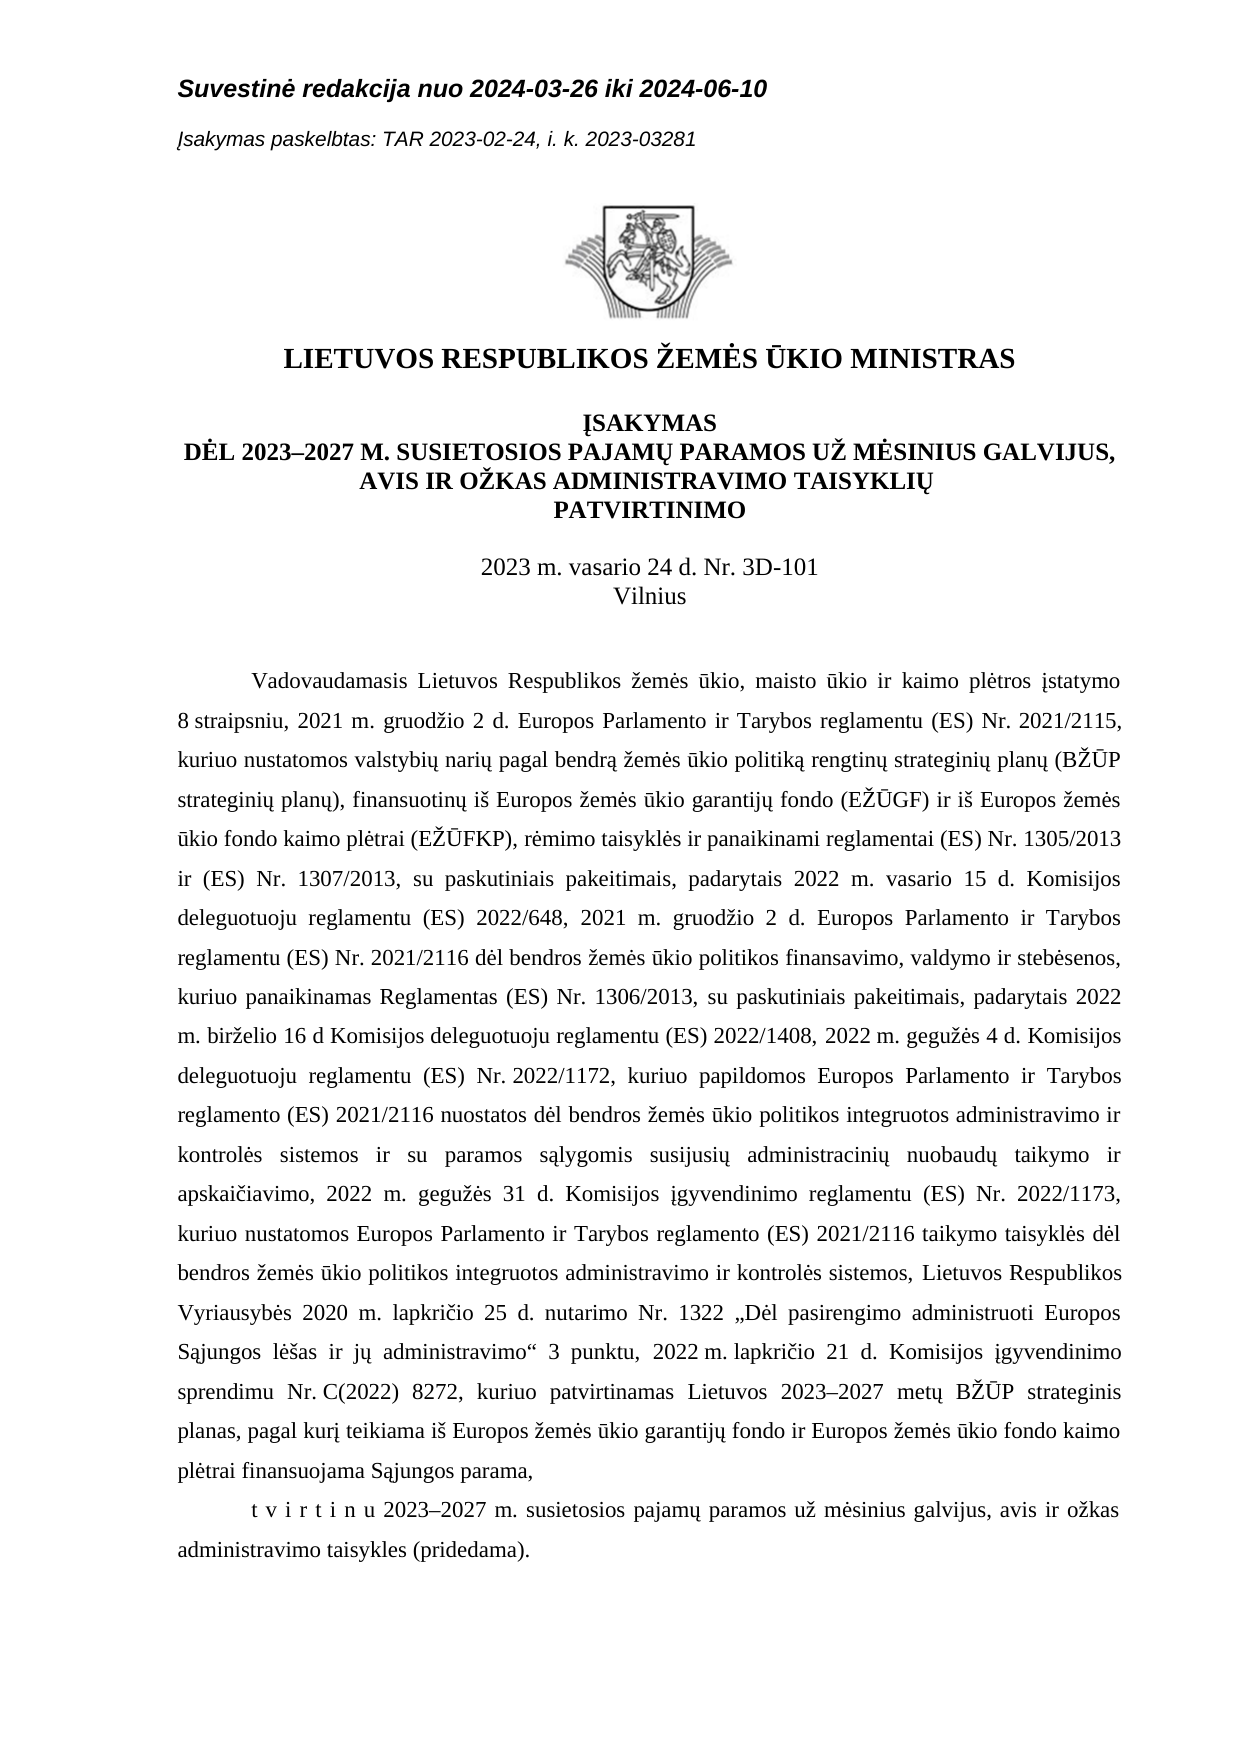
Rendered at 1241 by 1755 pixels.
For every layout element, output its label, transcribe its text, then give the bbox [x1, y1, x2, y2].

text PATVIRTINIMO [177, 495, 1122, 523]
text ĮSAKYMAS [177, 408, 1122, 437]
text Vadovaudamasis Lietuvos Respublikos žemės ūkio, maisto ūkio ir kaimo plėtros įstatymo 8 straipsniu, 2021 m. gruodžio 2 d. Europos Parlamento ir Tarybos reglamentu (ES) Nr. 2021/2115, kuriuo nustatomos valstybių narių pagal bendrą žemės ūkio politiką rengtinų strateginių planų (BŽŪP strateginių planų), finansuotinų iš Europos žemės ūkio garantijų fondo (EŽŪGF) ir iš Europos žemės ūkio fondo kaimo plėtrai (EŽŪFKP), rėmimo taisyklės ir panaikinami reglamentai (ES) Nr. 1305/2013 ir (ES) Nr. 1307/2013, su paskutiniais pakeitimais, padarytais 2022 m. vasario 15 d. Komisijos deleguotuoju reglamentu (ES) 2022/648, 2021 m. gruodžio 2 d. Europos Parlamento ir Tarybos reglamentu (ES) Nr. 2021/2116 dėl bendros žemės ūkio politikos finansavimo, valdymo ir stebėsenos, kuriuo panaikinamas Reglamentas (ES) Nr. 1306/2013, su paskutiniais pakeitimais, padarytais 2022 m. birželio 16 d Komisijos deleguotuoju reglamentu (ES) 2022/1408, 2022 m. gegužės 4 d. Komisijos deleguotuoju reglamentu (ES) Nr. 2022/1172, kuriuo papildomos Europos Parlamento ir Tarybos reglamento (ES) 2021/2116 nuostatos dėl bendros žemės ūkio politikos integruotos administravimo ir kontrolės sistemos ir su paramos sąlygomis susijusių administracinių nuobaudų taikymo ir apskaičiavimo, 2022 m. gegužės 31 d. Komisijos įgyvendinimo reglamentu (ES) Nr. 2022/1173, kuriuo nustatomos Europos Parlamento ir Tarybos reglamento (ES) 2021/2116 taikymo taisyklės dėl bendros žemės ūkio politikos integruotos administravimo ir kontrolės sistemos, Lietuvos Respublikos Vyriausybės 2020 m. lapkričio 25 d. nutarimo Nr. 1322 „Dėl pasirengimo administruoti Europos Sąjungos lėšas ir jų administravimo“ 3 punktu, 2022 m. lapkričio 21 d. Komisijos įgyvendinimo sprendimu Nr. C(2022) 8272, kuriuo patvirtinamas Lietuvos 2023–2027 metų BŽŪP strateginis planas, pagal kurį teikiama iš Europos žemės ūkio garantijų fondo ir Europos žemės ūkio fondo kaimo plėtrai finansuojama Sąjungos parama, [177, 667, 1122, 1483]
text Vilnius [177, 581, 1122, 610]
text LIETUVOS RESPUBLIKOS ŽEMĖS ŪKIO MINISTRAS [177, 341, 1122, 375]
text Suvestinė redakcija nuo 2024-03-26 iki 2024-06-10 [177, 74, 1122, 103]
text DĖL 2023–2027 M. SUSIETOSIOS PAJAMŲ PARAMOS UŽ MĖSINIUS GALVIJUS, avis IR ožkas ADMINISTRAVIMO TAISYKLių [177, 437, 1122, 495]
text 2023 m. vasario 24 d. Nr. 3D-101 [177, 552, 1122, 581]
text Įsakymas paskelbtas: TAR 2023-02-24, i. k. 2023-03281 [177, 127, 1122, 151]
text t v i r t i n u 2023–2027 m. susietosios pajamų paramos už mėsinius galvijus, avis ir ožkas administravimo taisykles (pridedama). [177, 1496, 1122, 1562]
